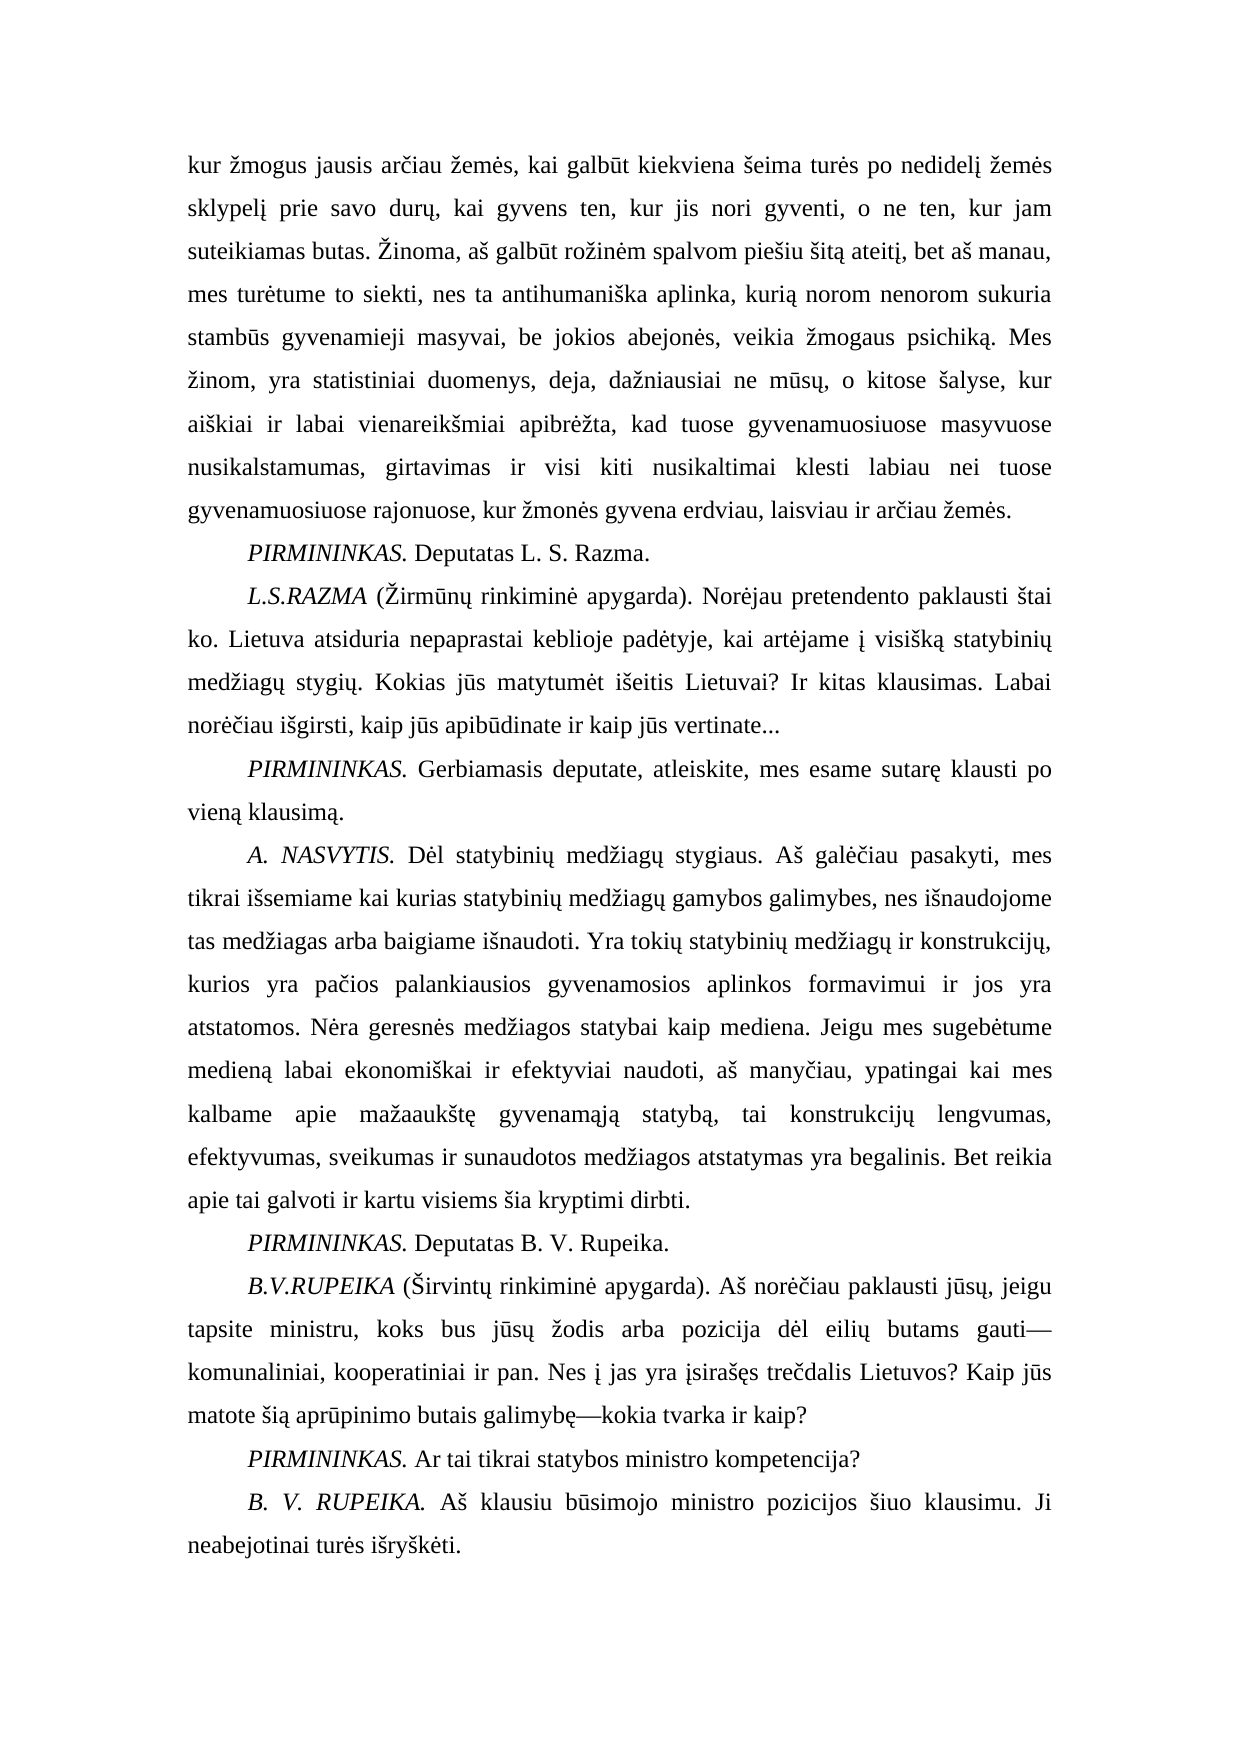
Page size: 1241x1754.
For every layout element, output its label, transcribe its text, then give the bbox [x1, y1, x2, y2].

text Pirmininkas. Ar tai tikrai statybos ministro kompetencija? [187, 1444, 1053, 1472]
text B. V. Rupeika. Aš klausiu būsimojo ministro pozicijos šiuo klausimu. Ji neabejotinai turės išryškėti. [187, 1487, 1053, 1559]
text A. Nasvytis. Dėl statybinių medžiagų stygiaus. Aš galėčiau pasakyti, mes tikrai išsemiame kai kurias statybinių medžiagų gamybos galimybes, nes išnaudojome tas medžiagas arba baigiame išnaudoti. Yra tokių statybinių medžiagų ir konstrukcijų, kurios yra pačios palankiausios gyvenamosios aplinkos formavimui ir jos yra atstatomos. Nėra geresnės medžiagos statybai kaip mediena. Jeigu mes sugebėtume medieną labai ekonomiškai ir efektyviai naudoti, aš manyčiau, ypatingai kai mes kalbame apie mažaaukštę gyvenamąją statybą, tai konstrukcijų lengvumas, efektyvumas, sveikumas ir sunaudotos medžiagos atstatymas yra begalinis. Bet reikia apie tai galvoti ir kartu visiems šia kryptimi dirbti. [187, 840, 1053, 1214]
text Pirmininkas. Deputatas В. V. Rupeika. [187, 1228, 1053, 1257]
text Pirmininkas. Gerbiamasis deputate, atleiskite, mes esame sutarę klausti po vieną klausimą. [187, 754, 1053, 826]
text В.V.Rupeika (Širvintų rinkiminė apygarda). Aš norėčiau paklausti jūsų, jeigu tapsite ministru, koks bus jūsų žodis arba pozicija dėl eilių butams gauti—komunaliniai, kooperatiniai ir pan. Nes į jas yra įsirašęs trečdalis Lietuvos? Kaip jūs matote šią aprūpinimo butais galimybę—kokia tvarka ir kaip? [187, 1271, 1053, 1429]
text Pirmininkas. Deputatas L. S. Razma. [187, 538, 1053, 567]
text L.S.Razma (Žirmūnų rinkiminė apygarda). Norėjau pretendento paklausti štai ko. Lietuva atsiduria nepaprastai keblioje padėtyje, kai artėjame į visišką statybinių medžiagų stygių. Kokias jūs matytumėt išeitis Lietuvai? Ir kitas klausimas. Labai norėčiau išgirsti, kaip jūs apibūdinate ir kaip jūs vertinate... [187, 581, 1053, 739]
text kur žmogus jausis arčiau žemės, kai galbūt kiekviena šeima turės po nedidelį žemės sklypelį prie savo durų, kai gyvens ten, kur jis nori gyventi, о ne ten, kur jam suteikiamas butas. Žinoma, aš galbūt rožinėm spalvom piešiu šitą ateitį, bet aš manau, mes turėtume to siekti, nes ta antihumaniška aplinka, kurią norom nenorom sukuria stambūs gyvenamieji masyvai, be jokios abejonės, veikia žmogaus psichiką. Mes žinom, yra statistiniai duomenys, deja, dažniausiai ne mūsų, о kitose šalyse, kur aiškiai ir labai vienareikšmiai apibrėžta, kad tuose gyvenamuosiuose masyvuose nusikalstamumas, girtavimas ir visi kiti nusikaltimai klesti labiau nei tuose gyvenamuosiuose rajonuose, kur žmonės gyvena erdviau, laisviau ir arčiau žemės. [187, 150, 1053, 524]
